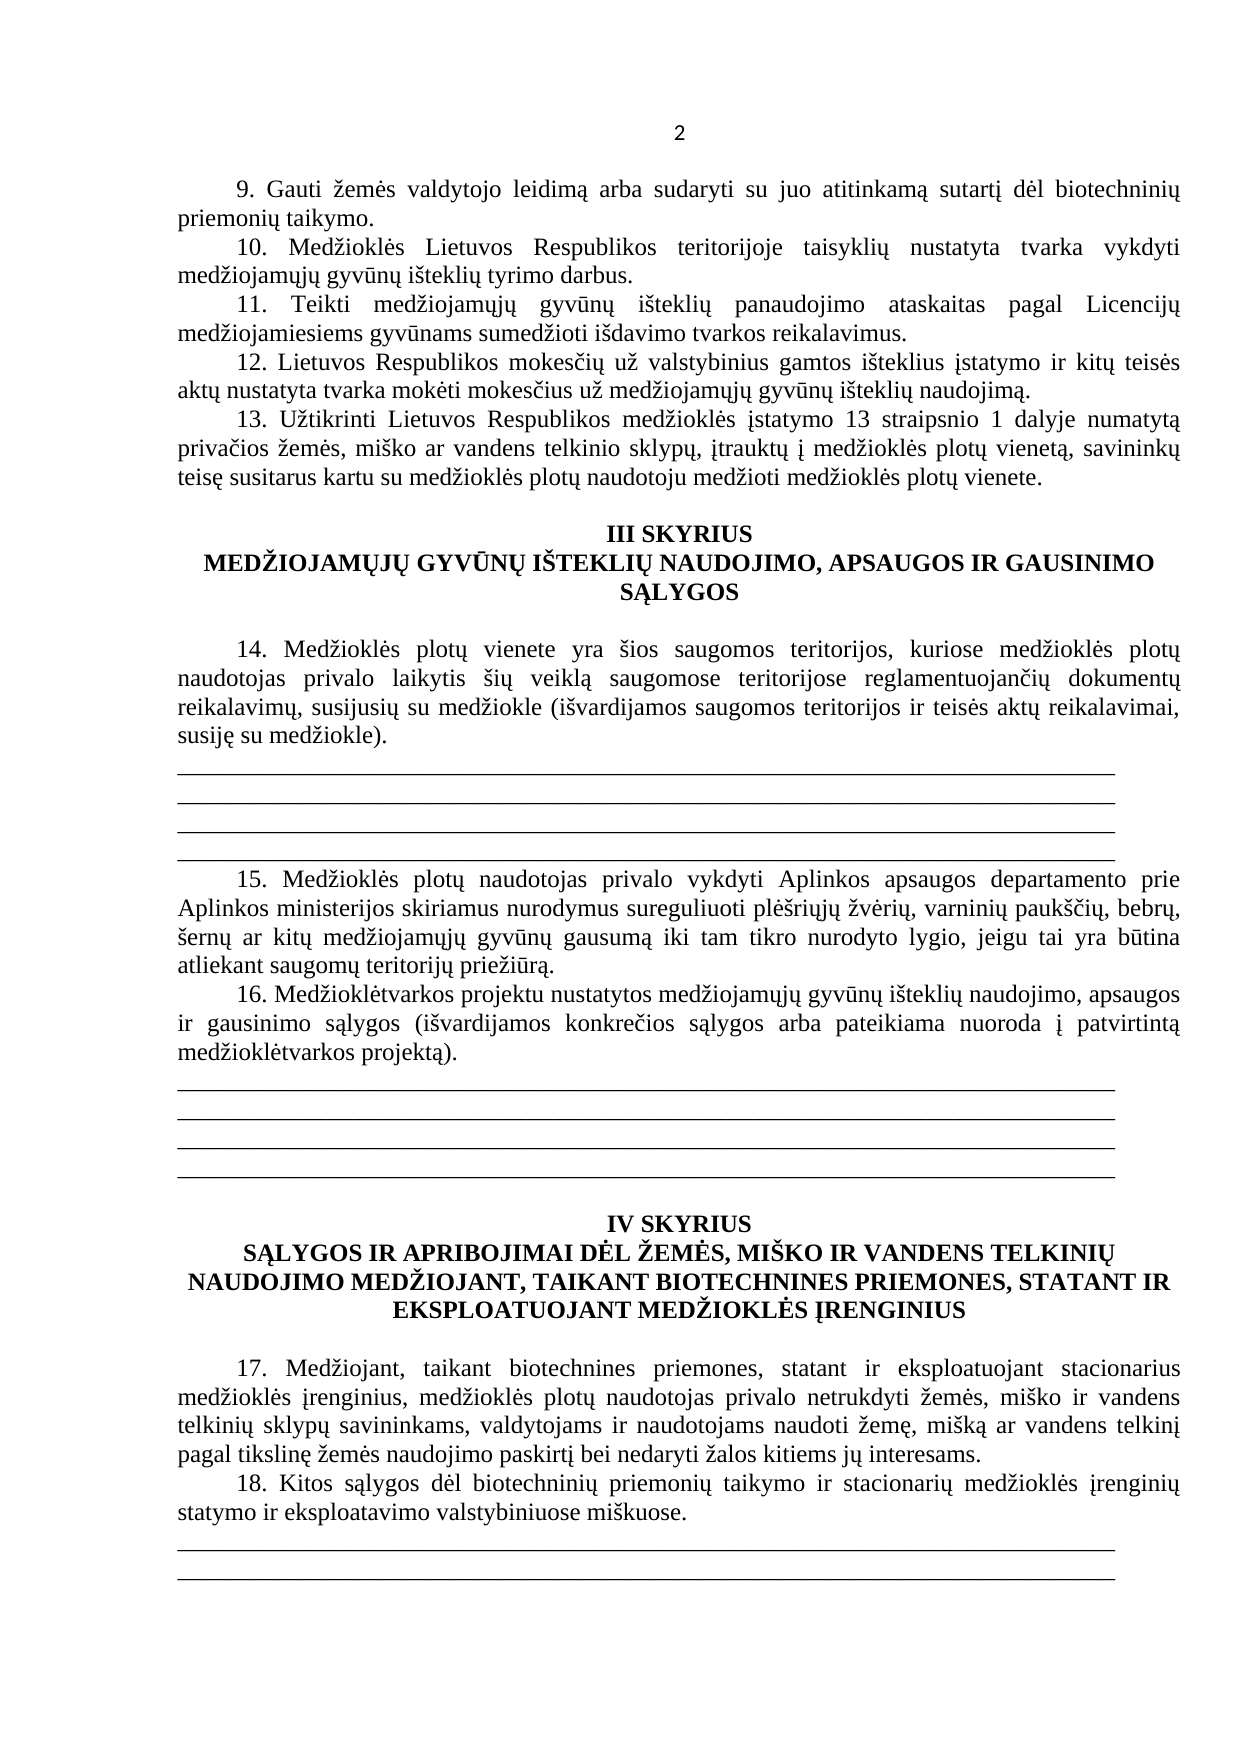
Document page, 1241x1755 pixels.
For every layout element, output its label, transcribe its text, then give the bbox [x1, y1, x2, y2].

text 9. Gauti žemės valdytojo leidimą arba sudaryti su juo atitinkamą sutartį dėl biotechninių priemonių taikymo. [177, 174, 1181, 232]
text ___________________________________________________________________________ [177, 807, 1181, 835]
text ___________________________________________________________________________ [177, 749, 1181, 778]
text 10. Medžioklės Lietuvos Respublikos teritorijoje taisyklių nustatyta tvarka vykdyti medžiojamųjų gyvūnų išteklių tyrimo darbus. [177, 232, 1181, 289]
text 18. Kitos sąlygos dėl biotechninių priemonių taikymo ir stacionarių medžioklės įrenginių statymo ir eksploatavimo valstybiniuose miškuose. [177, 1468, 1181, 1525]
text ___________________________________________________________________________ [177, 778, 1181, 807]
text SĄLYGOS IR APRIBOJIMAI DĖL ŽEMĖS, MIŠKO IR VANDENS TELKINIŲ NAUDOJIMO MEDŽIOJANT, TAIKANT BIOTECHNINES PRIEMONES, STATANT IR EKSPLOATUOJANT MEDŽIOKLĖS ĮRENGINIUS [177, 1238, 1181, 1324]
text ___________________________________________________________________________ [177, 1123, 1181, 1152]
text 16. Medžioklėtvarkos projektu nustatytos medžiojamųjų gyvūnų išteklių naudojimo, apsaugos ir gausinimo sąlygos (išvardijamos konkrečios sąlygos arba pateikiama nuoroda į patvirtintą medžioklėtvarkos projektą). [177, 979, 1181, 1065]
text ___________________________________________________________________________ [177, 1525, 1181, 1554]
text 13. Užtikrinti Lietuvos Respublikos medžioklės įstatymo 13 straipsnio 1 dalyje numatytą privačios žemės, miško ar vandens telkinio sklypų, įtrauktų į medžioklės plotų vienetą, savininkų teisę susitarus kartu su medžioklės plotų naudotoju medžioti medžioklės plotų vienete. [177, 404, 1181, 490]
text ___________________________________________________________________________ [177, 1094, 1181, 1123]
text 17. Medžiojant, taikant biotechnines priemones, statant ir eksploatuojant stacionarius medžioklės įrenginius, medžioklės plotų naudotojas privalo netrukdyti žemės, miško ir vandens telkinių sklypų savininkams, valdytojams ir naudotojams naudoti žemę, mišką ar vandens telkinį pagal tikslinę žemės naudojimo paskirtį bei nedaryti žalos kitiems jų interesams. [177, 1353, 1181, 1468]
text 14. Medžioklės plotų vienete yra šios saugomos teritorijos, kuriose medžioklės plotų naudotojas privalo laikytis šių veiklą saugomose teritorijose reglamentuojančių dokumentų reikalavimų, susijusių su medžiokle (išvardijamos saugomos teritorijos ir teisės aktų reikalavimai, susiję su medžiokle). [177, 634, 1181, 749]
text ___________________________________________________________________________ [177, 1554, 1181, 1583]
text 15. Medžioklės plotų naudotojas privalo vykdyti Aplinkos apsaugos departamento prie Aplinkos ministerijos skiriamus nurodymus sureguliuoti plėšriųjų žvėrių, varninių paukščių, bebrų, šernų ar kitų medžiojamųjų gyvūnų gausumą iki tam tikro nurodyto lygio, jeigu tai yra būtina atliekant saugomų teritorijų priežiūrą. [177, 864, 1181, 979]
text ___________________________________________________________________________ [177, 1065, 1181, 1094]
text ___________________________________________________________________________ [177, 835, 1181, 864]
text 12. Lietuvos Respublikos mokesčių už valstybinius gamtos išteklius įstatymo ir kitų teisės aktų nustatyta tvarka mokėti mokesčius už medžiojamųjų gyvūnų išteklių naudojimą. [177, 347, 1181, 404]
text ___________________________________________________________________________ [177, 1152, 1181, 1180]
text IV skyrius [177, 1209, 1181, 1238]
text MEDŽIOJAMŲJŲ GYVŪNŲ IŠTEKLIŲ NAUDOJIMO, APSAUGOS IR GAUSINIMO SĄLYGOS [177, 548, 1181, 605]
text 11. Teikti medžiojamųjų gyvūnų išteklių panaudojimo ataskaitas pagal Licencijų medžiojamiesiems gyvūnams sumedžioti išdavimo tvarkos reikalavimus. [177, 289, 1181, 347]
text III skyrius [177, 519, 1181, 548]
